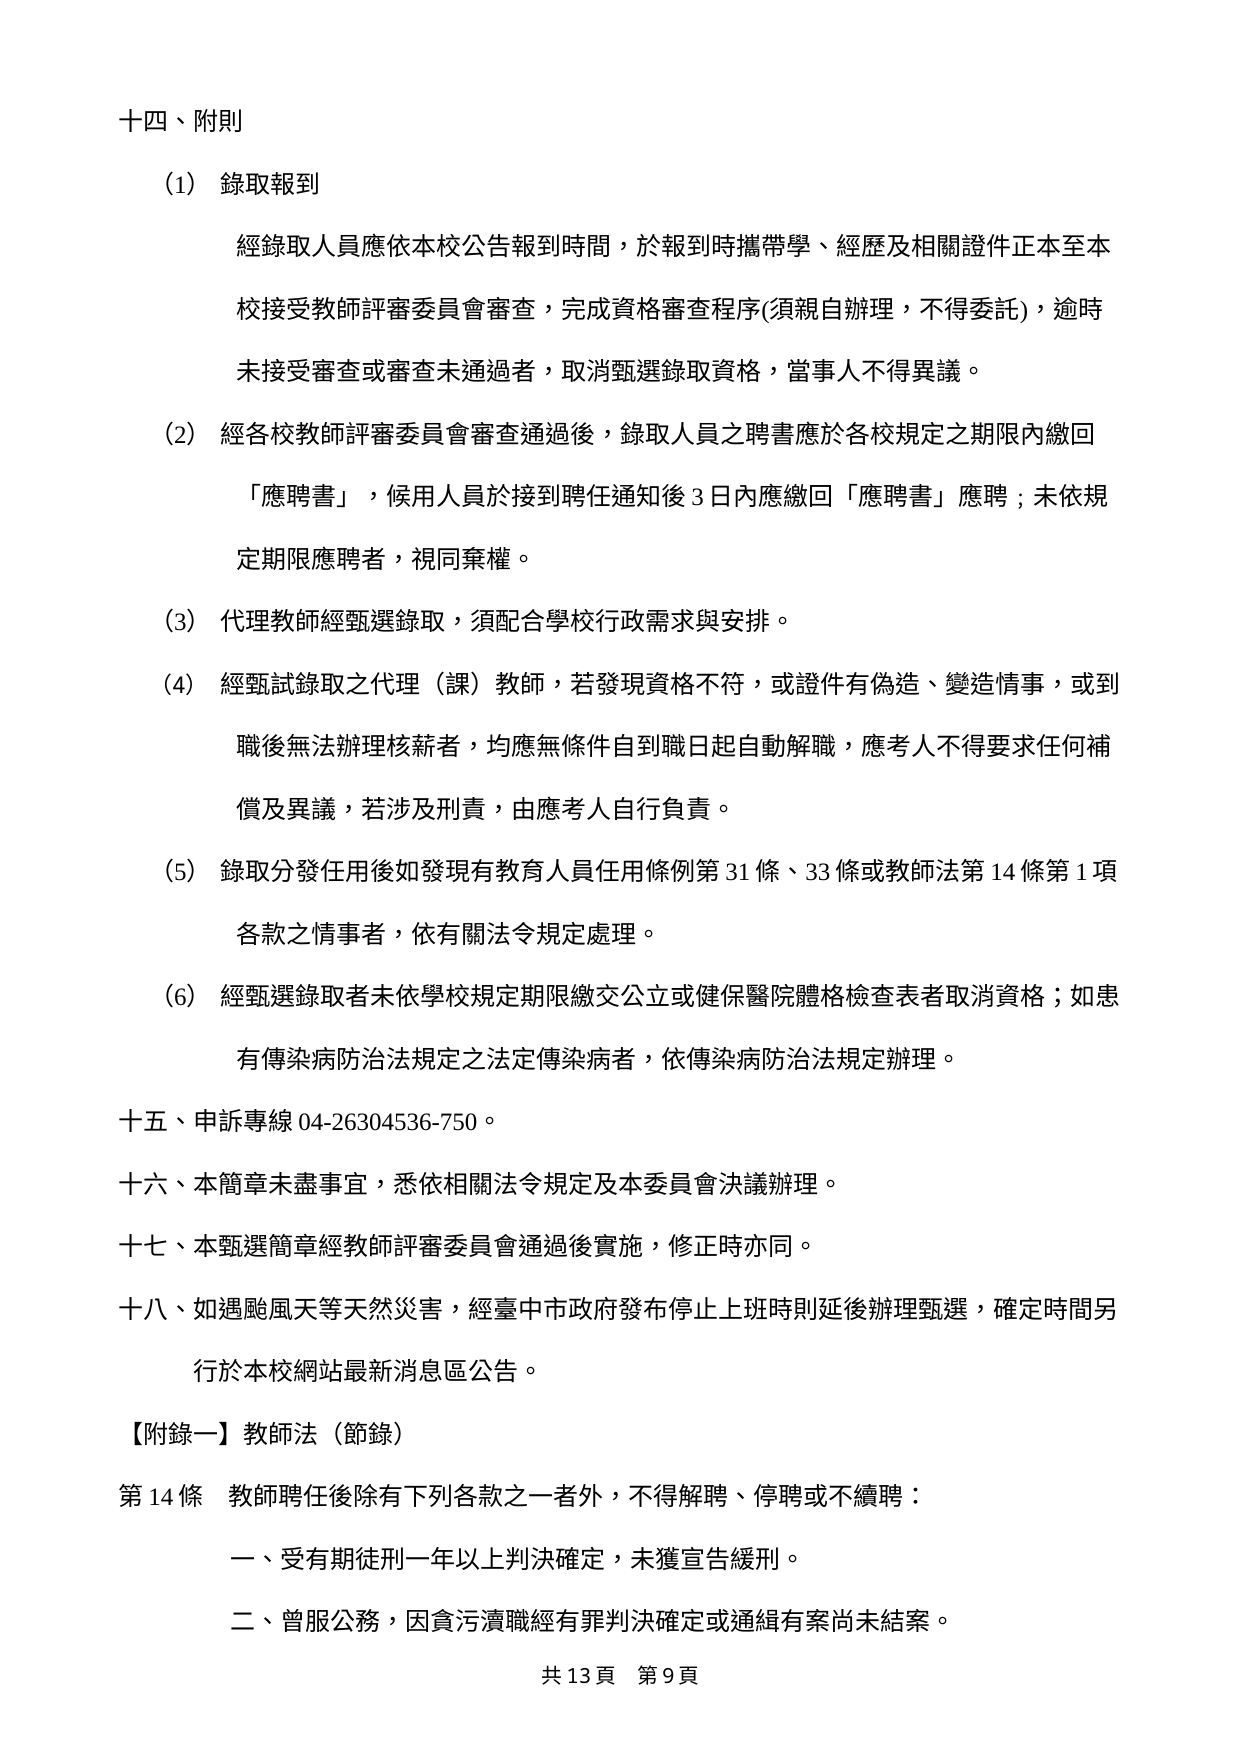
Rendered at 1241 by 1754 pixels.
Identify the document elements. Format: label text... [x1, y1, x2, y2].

text 經錄取人員應依本校公告報到時間，於報到時攜帶學、經歷及相關證件正本至本校接受教師評審委員會審查，完成資格審查程序(須親自辦理，不得委託)，逾時未接受審查或審查未通過者，取消甄選錄取資格，當事人不得異議。 [236, 203, 1122, 391]
list 經甄試錄取之代理（課）教師，若發現資格不符，或證件有偽造、變造情事，或到職後無法辦理核薪者，均應無條件自到職日起自動解職，應考人不得要求任何補償及異議，若涉及刑責，由應考人自行負責。 [149, 641, 1122, 828]
text 【附錄一】教師法（節錄） [118, 1391, 1122, 1453]
text 第14條 教師聘任後除有下列各款之一者外，不得解聘、停聘或不續聘： [118, 1453, 1122, 1516]
text 二、曾服公務，因貪污瀆職經有罪判決確定或通緝有案尚未結案。 [118, 1578, 1122, 1641]
list 代理教師經甄選錄取，須配合學校行政需求與安排。 [149, 578, 1122, 641]
list 錄取報到 [149, 141, 1122, 203]
text 一、受有期徒刑一年以上判決確定，未獲宣告緩刑。 [118, 1516, 1122, 1578]
text 十四、附則 [118, 78, 1122, 141]
list 經各校教師評審委員會審查通過後，錄取人員之聘書應於各校規定之期限內繳回「應聘書」，候用人員於接到聘任通知後3日內應繳回「應聘書」應聘﹔未依規定期限應聘者，視同棄權。 [149, 391, 1122, 578]
text 十五、申訴專線04-26304536-750。 [118, 1078, 1122, 1141]
text 十七、本甄選簡章經教師評審委員會通過後實施，修正時亦同。 [118, 1203, 1122, 1266]
list 錄取分發任用後如發現有教育人員任用條例第31條、33條或教師法第14條第1項各款之情事者，依有關法令規定處理。 [149, 828, 1122, 953]
text 十六、本簡章未盡事宜，悉依相關法令規定及本委員會決議辦理。 [118, 1141, 1122, 1203]
text 十八、如遇颱風天等天然災害，經臺中市政府發布停止上班時則延後辦理甄選，確定時間另行於本校網站最新消息區公告。 [118, 1266, 1122, 1391]
list 經甄選錄取者未依學校規定期限繳交公立或健保醫院體格檢查表者取消資格；如患有傳染病防治法規定之法定傳染病者，依傳染病防治法規定辦理。 [149, 953, 1122, 1078]
